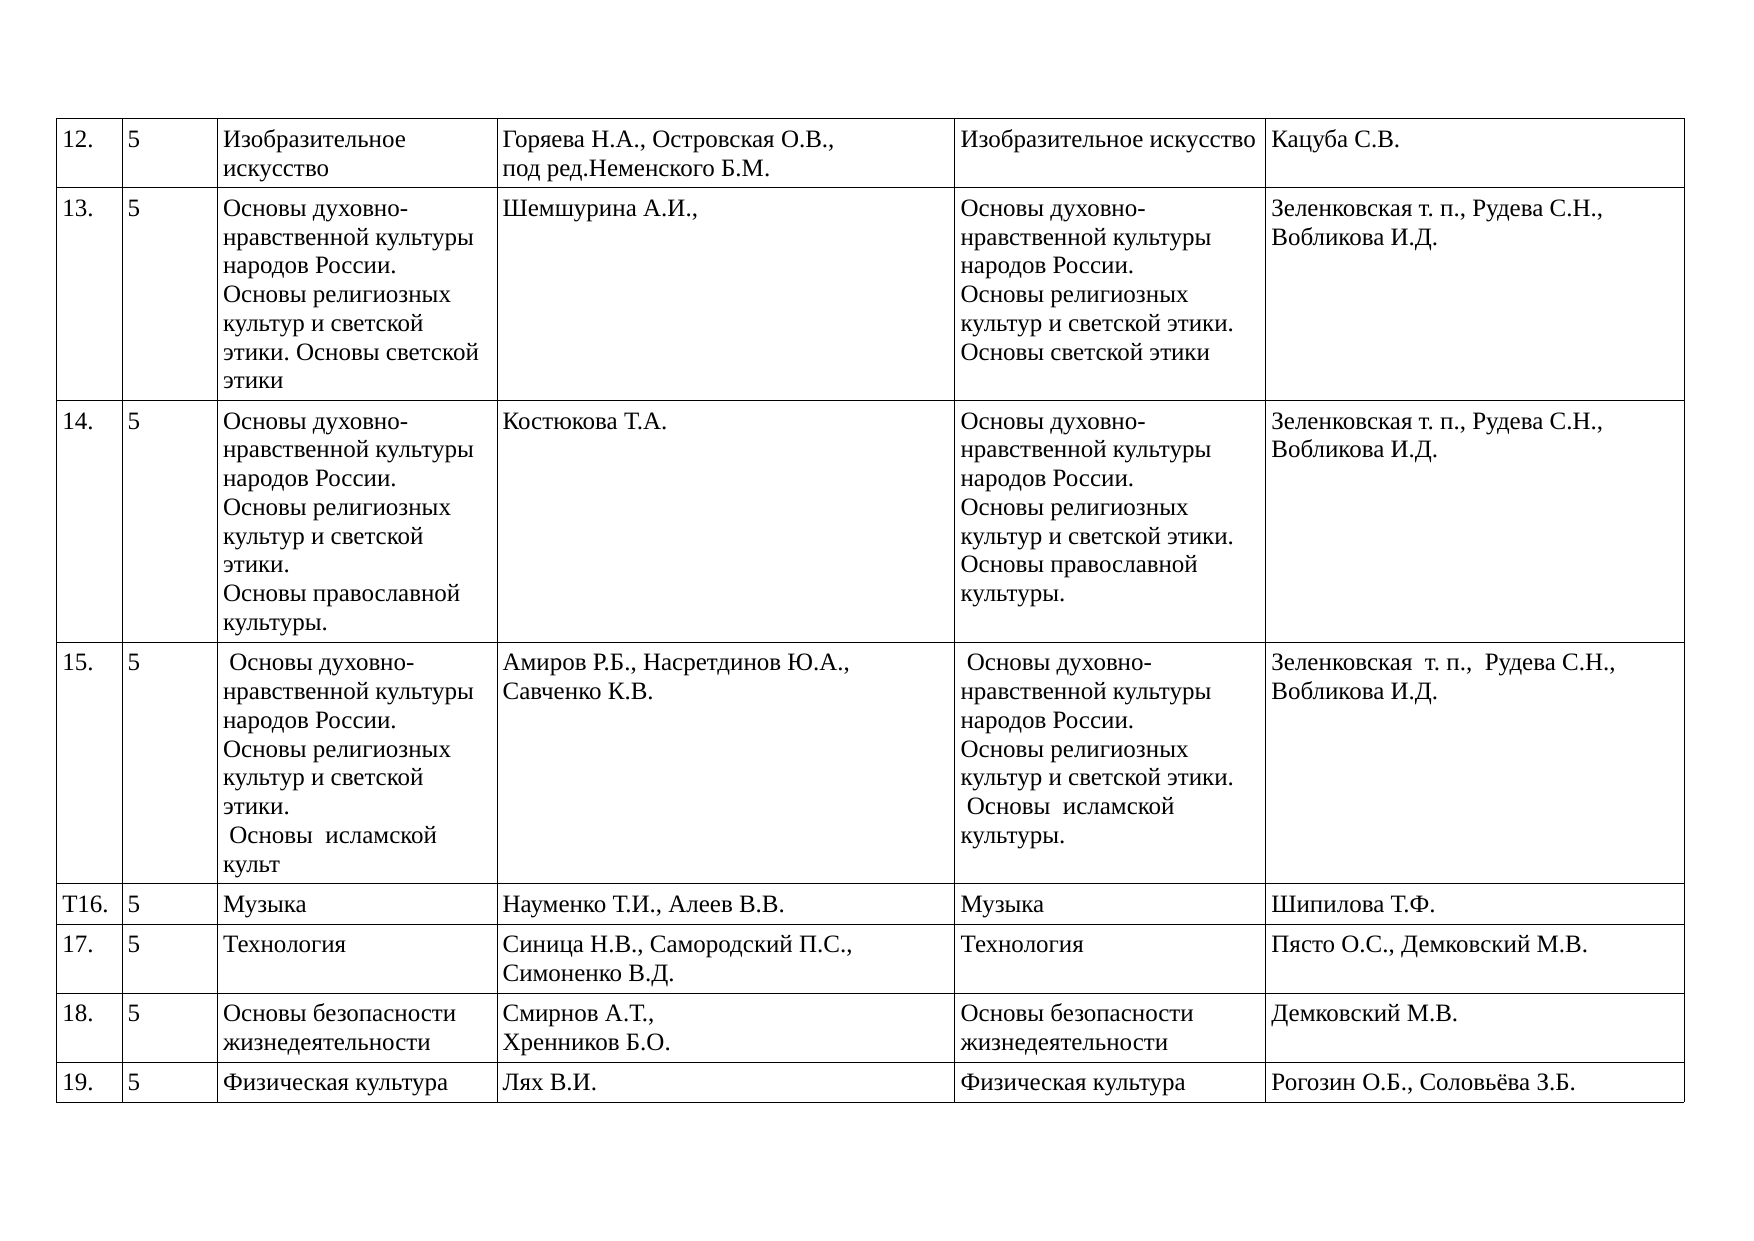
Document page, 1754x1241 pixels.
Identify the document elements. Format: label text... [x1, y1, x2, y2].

table_cell Зеленковская т. п., Рудева С.Н., Вобликова И.Д. [1266, 643, 1684, 883]
table_cell 5 [123, 925, 217, 992]
table_cell Технология [218, 925, 497, 992]
table_cell 5 [123, 188, 217, 400]
table_cell Демковский М.В. [1266, 994, 1684, 1062]
table_cell Основы духовно-нравственной культуры народов России. Основы религиозных культур и светской этики. Основы исламской культуры. [955, 643, 1265, 883]
table_cell 18. [57, 994, 122, 1062]
table_cell Технология [955, 925, 1265, 992]
table_cell Изобразительное искусство [955, 119, 1265, 187]
table_cell Рогозин О.Б., Соловьёва З.Б. [1266, 1063, 1684, 1102]
table_cell Музыка [955, 884, 1265, 923]
table_cell Изобразительное искусство [218, 119, 497, 187]
table_cell 5 [123, 1063, 217, 1102]
table_cell 17. [57, 925, 122, 992]
table_cell 19. [57, 1063, 122, 1102]
table_cell Кацуба С.В. [1266, 119, 1684, 187]
table_cell Зеленковская т. п., Рудева С.Н., Вобликова И.Д. [1266, 401, 1684, 642]
table_cell Горяева Н.А., Островская О.В., под ред.Неменского Б.М. [498, 119, 954, 187]
table_cell Основы духовно-нравственной культуры народов России. Основы религиозных культур и светской этики. Основы светской этики [218, 188, 497, 400]
table_cell Шипилова Т.Ф. [1266, 884, 1684, 923]
table_cell Шемшурина А.И., [498, 188, 954, 400]
table_cell Основы духовно-нравственной культуры народов России. Основы религиозных культур и светской этики. Основы исламской культ [218, 643, 497, 883]
table_cell Основы духовно-нравственной культуры народов России. Основы религиозных культур и светской этики. Основы православной культуры. [955, 401, 1265, 642]
table_cell Физическая культура [218, 1063, 497, 1102]
table_cell Амиров Р.Б., Насретдинов Ю.А., Савченко К.В. [498, 643, 954, 883]
table_cell Основы безопасности жизнедеятельности [218, 994, 497, 1062]
table_cell Пясто О.С., Демковский М.В. [1266, 925, 1684, 992]
table_cell 5 [123, 401, 217, 642]
table_cell Смирнов А.Т., Хренников Б.О. [498, 994, 954, 1062]
table_cell Музыка [218, 884, 497, 923]
table_cell Науменко Т.И., Алеев В.В. [498, 884, 954, 923]
table_cell Т16. [57, 884, 122, 923]
table_cell 14. [57, 401, 122, 642]
table_cell Основы духовно-нравственной культуры народов России. Основы религиозных культур и светской этики. Основы православной культуры. [218, 401, 497, 642]
table_cell 13. [57, 188, 122, 400]
table_cell Лях В.И. [498, 1063, 954, 1102]
table_cell 5 [123, 994, 217, 1062]
table_cell 15. [57, 643, 122, 883]
table_cell Физическая культура [955, 1063, 1265, 1102]
table_cell Костюкова Т.А. [498, 401, 954, 642]
table_cell Основы безопасности жизнедеятельности [955, 994, 1265, 1062]
table_cell 5 [123, 884, 217, 923]
table_cell Зеленковская т. п., Рудева С.Н., Вобликова И.Д. [1266, 188, 1684, 400]
table_cell 5 [123, 643, 217, 883]
table_cell Синица Н.В., Самородский П.С., Симоненко В.Д. [498, 925, 954, 992]
table_cell 12. [57, 119, 122, 187]
table_cell 5 [123, 119, 217, 187]
table_cell Основы духовно-нравственной культуры народов России. Основы религиозных культур и светской этики. Основы светской этики [955, 188, 1265, 400]
